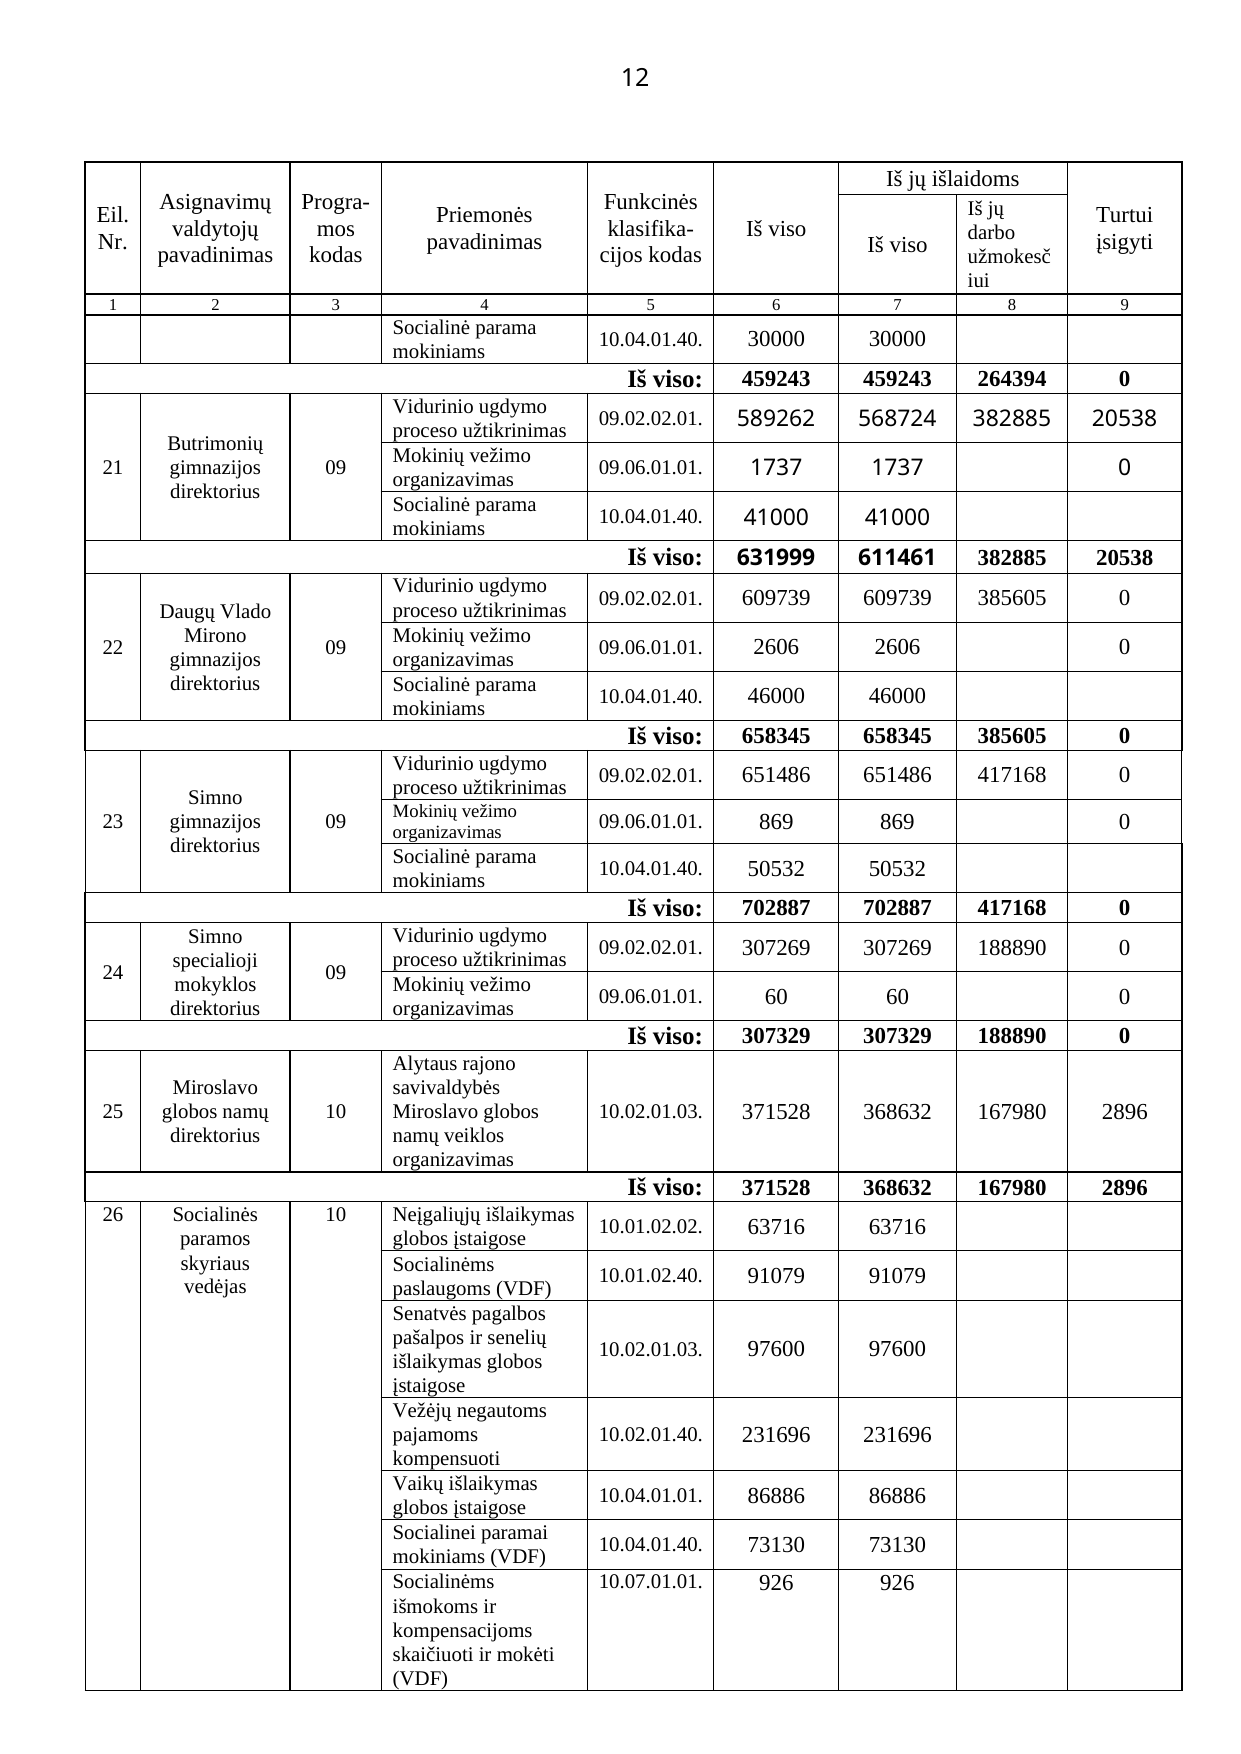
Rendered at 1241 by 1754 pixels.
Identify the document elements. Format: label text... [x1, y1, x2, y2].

table_cell 167980 [957, 1051, 1067, 1171]
table_cell [957, 800, 1067, 843]
table_cell 0 [1068, 364, 1181, 393]
table_cell 10.02.01.03. [588, 1051, 713, 1171]
table_cell 20538 [1068, 541, 1181, 572]
table_cell 459243 [714, 364, 838, 393]
table_cell 231696 [714, 1398, 838, 1470]
table_cell [1068, 1202, 1181, 1250]
table_cell [957, 1202, 1067, 1250]
table_cell [291, 316, 381, 363]
table_cell Mokinių vežimo organizavimas [382, 972, 587, 1020]
table_cell 25 [86, 1051, 140, 1171]
table_cell 368632 [839, 1051, 956, 1171]
table_cell 702887 [839, 893, 956, 922]
table_cell 10.02.01.03. [588, 1301, 713, 1397]
table_cell 63716 [839, 1202, 956, 1250]
table_cell 609739 [714, 574, 838, 622]
table_cell 09 [291, 923, 381, 1020]
table_cell [957, 672, 1067, 720]
table_cell 2896 [1068, 1051, 1181, 1171]
table_header Funkcinės klasifika-cijos kodas [588, 163, 713, 292]
table_cell Vaikų išlaikymas globos įstaigose [382, 1471, 587, 1519]
table_cell Mokinių vežimo organizavimas [382, 800, 587, 843]
table_cell [957, 844, 1067, 892]
table_cell [957, 972, 1067, 1020]
table_cell 30000 [714, 316, 838, 363]
table_cell 2 [141, 295, 289, 314]
table_cell Iš viso: [86, 721, 713, 750]
table_cell Vidurinio ugdymo proceso užtikrinimas [382, 574, 587, 622]
table_cell 91079 [839, 1251, 956, 1299]
table_cell Vidurinio ugdymo proceso užtikrinimas [382, 923, 587, 971]
table_cell 10 [291, 1202, 381, 1690]
table_cell 10.04.01.40. [588, 316, 713, 363]
table_cell 0 [1068, 574, 1181, 622]
table_cell 568724 [839, 394, 956, 442]
table_cell 10.02.01.40. [588, 1398, 713, 1470]
table_cell 589262 [714, 394, 838, 442]
table_cell 0 [1068, 443, 1181, 491]
table_cell 0 [1068, 923, 1181, 971]
table_cell 73130 [714, 1520, 838, 1568]
table_cell 0 [1068, 893, 1181, 922]
table_cell 658345 [714, 721, 838, 750]
table_cell 09.02.02.01. [588, 923, 713, 971]
table_cell Alytaus rajono savivaldybės Miroslavo globos namų veiklos organizavimas [382, 1051, 587, 1171]
table_cell 4 [382, 295, 587, 314]
table_cell 0 [1068, 721, 1181, 750]
table_cell [1068, 1301, 1181, 1397]
table_cell 188890 [957, 1021, 1067, 1050]
table_cell 10.04.01.40. [588, 1520, 713, 1568]
table_cell 97600 [714, 1301, 838, 1397]
table_cell Socialinė parama mokiniams [382, 492, 587, 540]
table_cell 2606 [714, 623, 838, 671]
table_header Priemonės pavadinimas [382, 163, 587, 292]
table_cell [1068, 1398, 1181, 1470]
table_cell 0 [1068, 751, 1181, 799]
table_cell Iš viso: [86, 893, 713, 922]
table_cell 41000 [714, 492, 838, 540]
table_cell 368632 [839, 1173, 956, 1201]
table_cell 1737 [714, 443, 838, 491]
table_cell 86886 [839, 1471, 956, 1519]
table_header Iš viso [714, 163, 838, 292]
table_cell 22 [86, 574, 140, 720]
table_cell 09 [291, 751, 381, 892]
table_cell [1068, 1520, 1181, 1568]
table_cell [957, 1251, 1067, 1299]
table_cell 307329 [839, 1021, 956, 1050]
table_cell Vidurinio ugdymo proceso užtikrinimas [382, 394, 587, 442]
table_cell [957, 1398, 1067, 1470]
table_cell 97600 [839, 1301, 956, 1397]
table_cell 231696 [839, 1398, 956, 1470]
table_cell 10 [291, 1051, 381, 1171]
table_cell 09.02.02.01. [588, 574, 713, 622]
table_cell [957, 1301, 1067, 1397]
table_cell Iš viso: [86, 1021, 713, 1050]
table_cell [1068, 1471, 1181, 1519]
table_cell 9 [1068, 295, 1181, 314]
table_cell 611461 [839, 541, 956, 572]
table_cell [1068, 672, 1181, 720]
table_cell [957, 1471, 1067, 1519]
table_cell [957, 443, 1067, 491]
table_cell 2896 [1068, 1173, 1181, 1201]
table_cell Socialinėms paslaugoms (VDF) [382, 1251, 587, 1299]
table_cell 382885 [957, 541, 1067, 572]
table_cell 371528 [714, 1173, 838, 1201]
table_cell Simno gimnazijos direktorius [141, 751, 289, 892]
table_cell Senatvės pagalbos pašalpos ir senelių išlaikymas globos įstaigose [382, 1301, 587, 1397]
table_cell 0 [1068, 800, 1181, 843]
table_cell 417168 [957, 893, 1067, 922]
table_cell [957, 316, 1067, 363]
table_header Eil. Nr. [86, 163, 140, 292]
table_cell Socialinė parama mokiniams [382, 844, 587, 892]
table_cell 651486 [714, 751, 838, 799]
table_cell 2606 [839, 623, 956, 671]
table_cell 10.01.02.40. [588, 1251, 713, 1299]
table_cell [86, 316, 140, 363]
table_cell 24 [86, 923, 140, 1020]
table_cell [957, 1520, 1067, 1568]
table_cell 8 [957, 295, 1067, 314]
table_cell 307269 [714, 923, 838, 971]
table_cell 50532 [839, 844, 956, 892]
table_cell Mokinių vežimo organizavimas [382, 623, 587, 671]
table_cell Socialinės paramos skyriaus vedėjas [141, 1202, 289, 1690]
table_cell [141, 316, 289, 363]
table_cell 6 [714, 295, 838, 314]
table_cell [957, 623, 1067, 671]
table_cell 09.06.01.01. [588, 623, 713, 671]
table_cell 371528 [714, 1051, 838, 1171]
table_cell 50532 [714, 844, 838, 892]
table_cell Miroslavo globos namų direktorius [141, 1051, 289, 1171]
table_cell 167980 [957, 1173, 1067, 1201]
table_cell Daugų Vlado Mirono gimnazijos direktorius [141, 574, 289, 720]
table_cell 09.06.01.01. [588, 443, 713, 491]
table_cell Socialinė parama mokiniams [382, 672, 587, 720]
table_cell Iš viso: [86, 541, 713, 572]
table_cell 09 [291, 574, 381, 720]
table_header Progra-mos kodas [291, 163, 381, 292]
table_cell Mokinių vežimo organizavimas [382, 443, 587, 491]
table_cell Socialinei paramai mokiniams (VDF) [382, 1520, 587, 1568]
table_cell Butrimonių gimnazijos direktorius [141, 394, 289, 540]
table_cell 09.06.01.01. [588, 972, 713, 1020]
table_cell 91079 [714, 1251, 838, 1299]
table_cell 46000 [714, 672, 838, 720]
table_cell 10.04.01.01. [588, 1471, 713, 1519]
table_cell 46000 [839, 672, 956, 720]
table_cell 385605 [957, 721, 1067, 750]
table_cell 651486 [839, 751, 956, 799]
table_cell 385605 [957, 574, 1067, 622]
table_cell 09.06.01.01. [588, 800, 713, 843]
table_cell 307269 [839, 923, 956, 971]
table_cell Iš viso: [86, 1173, 713, 1201]
table_cell [1068, 1570, 1181, 1690]
table_cell 702887 [714, 893, 838, 922]
table_cell 1737 [839, 443, 956, 491]
table_cell 1 [86, 295, 140, 314]
table_cell [1068, 492, 1181, 540]
table_cell 0 [1068, 1021, 1181, 1050]
table_cell 264394 [957, 364, 1067, 393]
table_cell 10.04.01.40. [588, 844, 713, 892]
table_cell 609739 [839, 574, 956, 622]
table_cell 23 [86, 751, 140, 892]
table_cell Simno specialioji mokyklos direktorius [141, 923, 289, 1020]
table_cell 63716 [714, 1202, 838, 1250]
table_cell 21 [86, 394, 140, 540]
table_cell Vidurinio ugdymo proceso užtikrinimas [382, 751, 587, 799]
table_cell 869 [714, 800, 838, 843]
table_header Turtui įsigyti [1068, 163, 1181, 292]
table_cell 09 [291, 394, 381, 540]
table_cell Socialinėms išmokoms ir kompensacijoms skaičiuoti ir mokėti (VDF) [382, 1570, 587, 1690]
table_cell [957, 492, 1067, 540]
table_cell 5 [588, 295, 713, 314]
table_header Asignavimų valdytojų pavadinimas [141, 163, 289, 292]
table_cell Iš jų darbo užmokesčiui [957, 195, 1067, 292]
table_cell 10.07.01.01. [588, 1570, 713, 1690]
table_cell 307329 [714, 1021, 838, 1050]
table_cell 60 [839, 972, 956, 1020]
table_cell Iš viso [839, 195, 956, 292]
table_cell Iš viso: [86, 364, 713, 393]
table_cell 926 [839, 1570, 956, 1690]
table_cell 20538 [1068, 394, 1181, 442]
table_cell 10.04.01.40. [588, 672, 713, 720]
table_cell [1068, 316, 1181, 363]
table_cell 658345 [839, 721, 956, 750]
table_cell 10.01.02.02. [588, 1202, 713, 1250]
table_cell 869 [839, 800, 956, 843]
table_cell 3 [291, 295, 381, 314]
table_cell 09.02.02.01. [588, 751, 713, 799]
table_cell 926 [714, 1570, 838, 1690]
table_cell 188890 [957, 923, 1067, 971]
table_cell 10.04.01.40. [588, 492, 713, 540]
table_cell 86886 [714, 1471, 838, 1519]
table_cell 382885 [957, 394, 1067, 442]
table_cell 41000 [839, 492, 956, 540]
table_cell 459243 [839, 364, 956, 393]
table_cell [1068, 1251, 1181, 1299]
table_cell 60 [714, 972, 838, 1020]
table_cell 7 [839, 295, 956, 314]
table_cell 73130 [839, 1520, 956, 1568]
table_cell 30000 [839, 316, 956, 363]
table_cell [1068, 844, 1181, 892]
table_cell 26 [86, 1202, 140, 1690]
table_cell Vežėjų negautoms pajamoms kompensuoti [382, 1398, 587, 1470]
table_cell 0 [1068, 623, 1181, 671]
table_cell 631999 [714, 541, 838, 572]
table_cell Neįgaliųjų išlaikymas globos įstaigose [382, 1202, 587, 1250]
table_cell Socialinė parama mokiniams [382, 316, 587, 363]
table_cell 09.02.02.01. [588, 394, 713, 442]
table_cell 0 [1068, 972, 1181, 1020]
table_cell [957, 1570, 1067, 1690]
table_cell 417168 [957, 751, 1067, 799]
table_header Iš jų išlaidoms [839, 163, 1067, 194]
